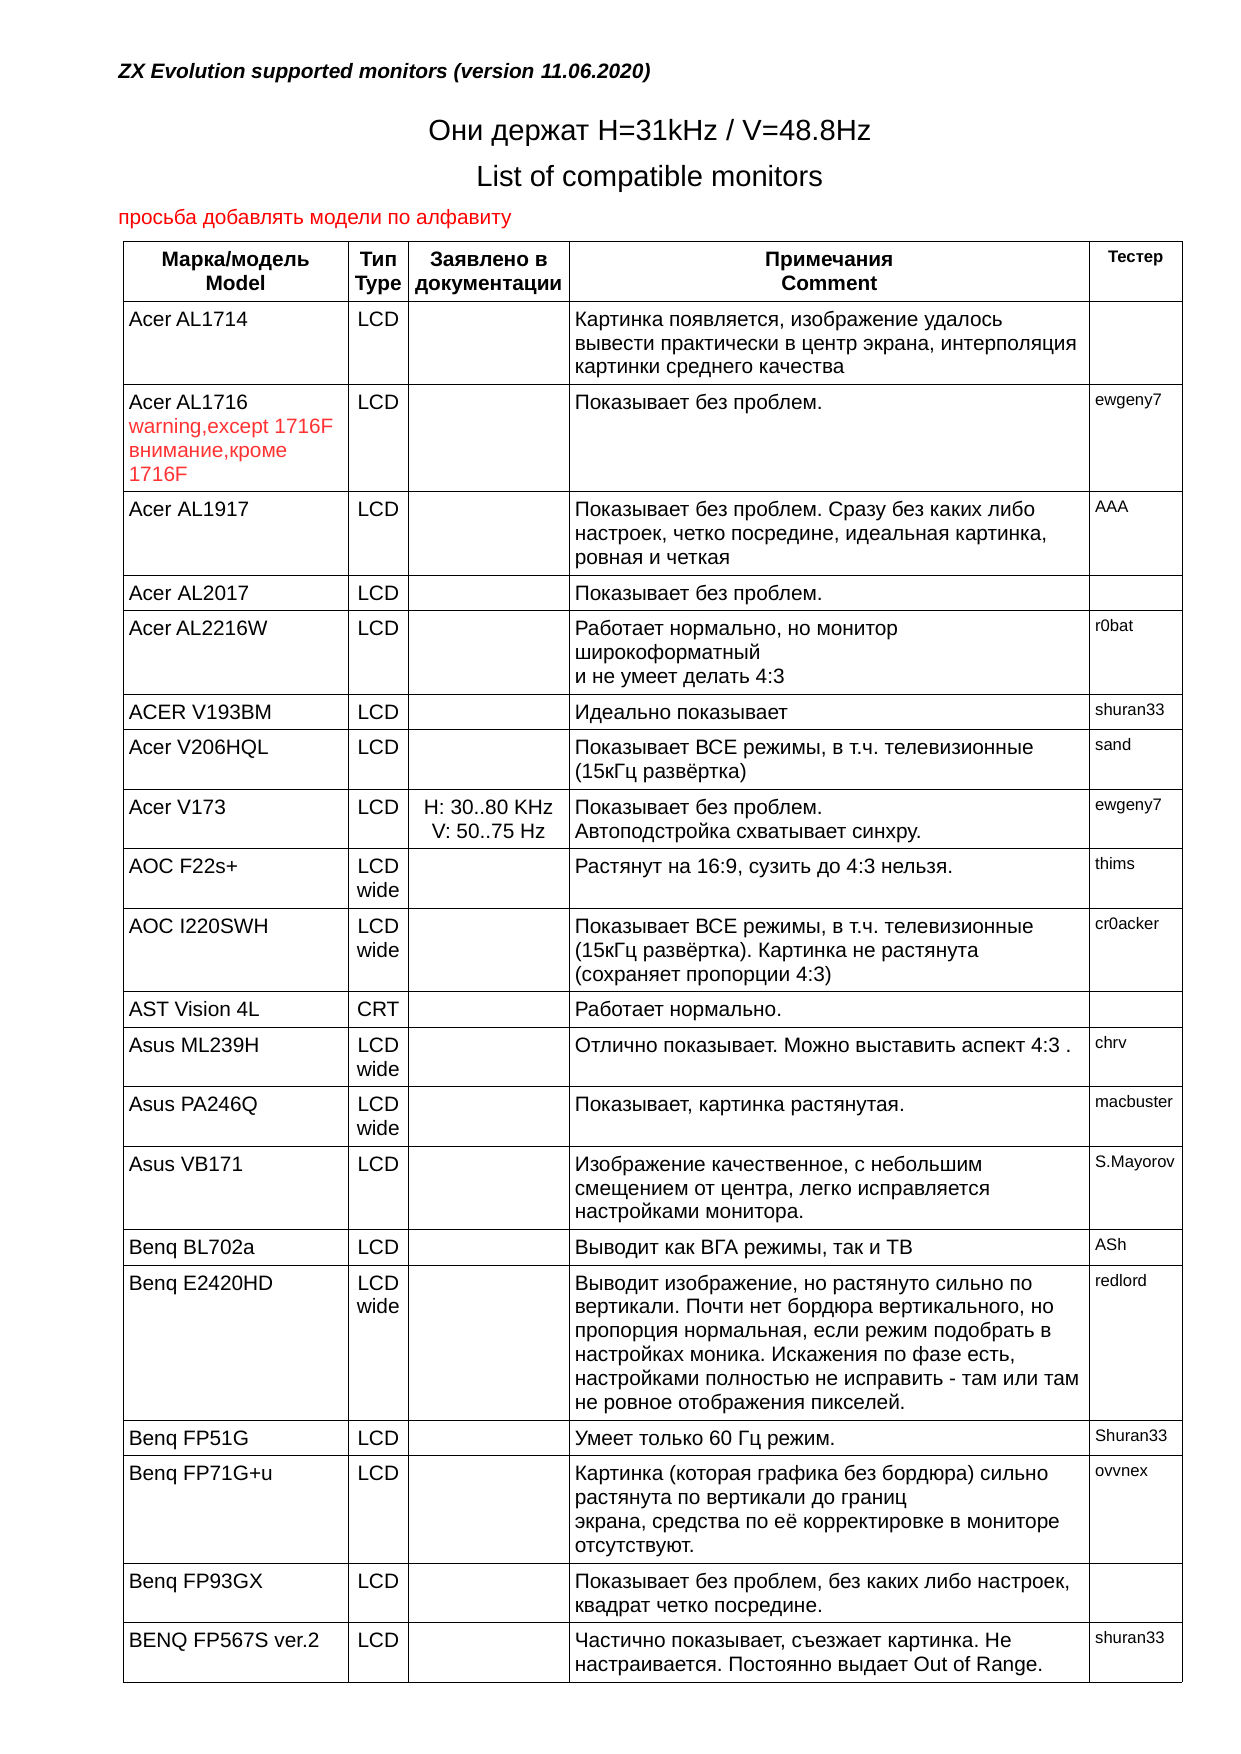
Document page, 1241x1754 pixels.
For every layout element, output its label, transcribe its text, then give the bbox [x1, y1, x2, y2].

table_cell CRT [349, 992, 408, 1027]
table_cell Acer AL2017 [124, 576, 348, 610]
table_cell Выводит изображение, но растянуто сильно по вертикали. Почти нет бордюра вертикального, но пропорция нормальная, если режим подобрать в настройках моника. Искажения по фазе есть, настройками полностью не исправить - там или там не ровное отображения пикселей. [570, 1266, 1089, 1420]
table_cell ASh [1090, 1230, 1182, 1264]
table_cell AOC F22s+ [124, 849, 348, 908]
table_cell [409, 909, 569, 991]
table_cell [409, 1147, 569, 1229]
table_cell Benq FP71G+u [124, 1456, 348, 1563]
table_cell sand [1090, 730, 1182, 789]
table_cell shuran33 [1090, 695, 1182, 729]
table_cell Показывает ВСЕ режимы, в т.ч. телевизионные (15кГц развёртка) [570, 730, 1089, 789]
table_header Примечания Comment [570, 242, 1089, 301]
table_cell Показывает ВСЕ режимы, в т.ч. телевизионные (15кГц развёртка). Картинка не растянута (сохраняет пропорции 4:3) [570, 909, 1089, 991]
table_cell Показывает без проблем. Автоподстройка схватывает синхру. [570, 790, 1089, 848]
table_cell Умеет только 60 Гц режим. [570, 1421, 1089, 1455]
table_cell [409, 992, 569, 1027]
table_cell S.Mayorov [1090, 1147, 1182, 1229]
table_cell Acer AL1714 [124, 302, 348, 384]
table_cell LCD [349, 1147, 408, 1229]
table_cell LCD [349, 1623, 408, 1682]
table_cell BENQ FP567S ver.2 [124, 1623, 348, 1682]
table_cell Asus ML239H [124, 1028, 348, 1086]
table_cell Asus VB171 [124, 1147, 348, 1229]
table_cell Acer AL2216W [124, 611, 348, 694]
table_cell ACER V193BM [124, 695, 348, 729]
table_cell Shuran33 [1090, 1421, 1182, 1455]
table_cell LCD [349, 730, 408, 789]
table_cell ewgeny7 [1090, 790, 1182, 848]
table_cell shuran33 [1090, 1623, 1182, 1682]
table_cell [409, 1421, 569, 1455]
table_cell Показывает без проблем. [570, 385, 1089, 491]
table_cell Benq E2420HD [124, 1266, 348, 1420]
table_cell LCD [349, 1456, 408, 1563]
table_cell Растянут на 16:9, сузить до 4:3 нельзя. [570, 849, 1089, 908]
table_cell LCD [349, 1421, 408, 1455]
table_cell Частично показывает, съезжает картинка. Не настраивается. Постоянно выдает Out of Range. [570, 1623, 1089, 1682]
table_cell [409, 1456, 569, 1563]
table_cell macbuster [1090, 1087, 1182, 1146]
table_cell thims [1090, 849, 1182, 908]
table_cell [1090, 992, 1182, 1027]
table_cell LCD [349, 611, 408, 694]
table_cell [409, 1230, 569, 1264]
table_cell AST Vision 4L [124, 992, 348, 1027]
text Они держат H=31kHz / V=48.8Hz [118, 112, 1181, 146]
table_cell LCD [349, 1564, 408, 1622]
table_cell Изображение качественное, с небольшим смещением от центра, легко исправляется настройками монитора. [570, 1147, 1089, 1229]
table_cell Asus PA246Q [124, 1087, 348, 1146]
table_cell ewgeny7 [1090, 385, 1182, 491]
table_header Марка/модель Model [124, 242, 348, 301]
table_cell Отлично показывает. Можно выставить аспект 4:3 . [570, 1028, 1089, 1086]
table_cell Выводит как ВГА режимы, так и ТВ [570, 1230, 1089, 1264]
table_cell LCD wide [349, 1028, 408, 1086]
table_cell LCD [349, 1230, 408, 1264]
table_cell LCD wide [349, 1266, 408, 1420]
table_cell Работает нормально. [570, 992, 1089, 1027]
table_cell [409, 849, 569, 908]
table_cell [409, 730, 569, 789]
table_cell Показывает без проблем. [570, 576, 1089, 610]
table_cell [409, 1087, 569, 1146]
table_cell Показывает без проблем. Сразу без каких либо настроек, четко посредине, идеальная картинка, ровная и четкая [570, 492, 1089, 575]
table_header Тестер [1090, 242, 1182, 301]
table_cell [409, 695, 569, 729]
table_cell LCD wide [349, 909, 408, 991]
table_cell Benq FP93GX [124, 1564, 348, 1622]
table_cell Картинка (которая графика без бордюра) сильно растянута по вертикали до границ экрана, средства по её корректировке в мониторе отсутствуют. [570, 1456, 1089, 1563]
table_cell LCD wide [349, 849, 408, 908]
table_cell Показывает без проблем, без каких либо настроек, квадрат четко посредине. [570, 1564, 1089, 1622]
table_header Заявлено в документации [409, 242, 569, 301]
table_cell [409, 1266, 569, 1420]
table_cell [409, 1623, 569, 1682]
table_cell Benq BL702a [124, 1230, 348, 1264]
table_cell LCD [349, 576, 408, 610]
table_cell [409, 385, 569, 491]
table_cell [409, 611, 569, 694]
table_cell Картинка появляется, изображение удалось вывести практически в центр экрана, интерполяция картинки среднего качества [570, 302, 1089, 384]
table_cell LCD [349, 695, 408, 729]
table_cell Acer V173 [124, 790, 348, 848]
table_header Тип Type [349, 242, 408, 301]
table_cell redlord [1090, 1266, 1182, 1420]
table_cell [1090, 1564, 1182, 1622]
table_cell [1090, 302, 1182, 384]
table_cell Acer V206HQL [124, 730, 348, 789]
table_cell [409, 492, 569, 575]
table_cell Идеально показывает [570, 695, 1089, 729]
table_cell Benq FP51G [124, 1421, 348, 1455]
table_cell AAA [1090, 492, 1182, 575]
table_cell [409, 576, 569, 610]
table_cell LCD [349, 492, 408, 575]
text просьба добавлять модели по алфавиту [118, 204, 1181, 228]
table_cell LCD [349, 385, 408, 491]
table_cell chrv [1090, 1028, 1182, 1086]
table_cell ovvnex [1090, 1456, 1182, 1563]
table_cell H: 30..80 KHz V: 50..75 Hz [409, 790, 569, 848]
table_cell Показывает, картинка растянутая. [570, 1087, 1089, 1146]
table_cell LCD [349, 302, 408, 384]
table_cell Работает нормально, но монитор широкоформатный и не умеет делать 4:3 [570, 611, 1089, 694]
table_cell cr0acker [1090, 909, 1182, 991]
table_cell r0bat [1090, 611, 1182, 694]
table_cell Acer AL1917 [124, 492, 348, 575]
table_cell [409, 302, 569, 384]
text List of compatible monitors [118, 158, 1181, 192]
table_cell AOC I220SWH [124, 909, 348, 991]
table_cell [409, 1028, 569, 1086]
table_cell [409, 1564, 569, 1622]
table_cell LCD [349, 790, 408, 848]
table_cell [1090, 576, 1182, 610]
table_cell LCD wide [349, 1087, 408, 1146]
table_cell Acer AL1716 warning,except 1716F внимание,кроме 1716F [124, 385, 348, 491]
